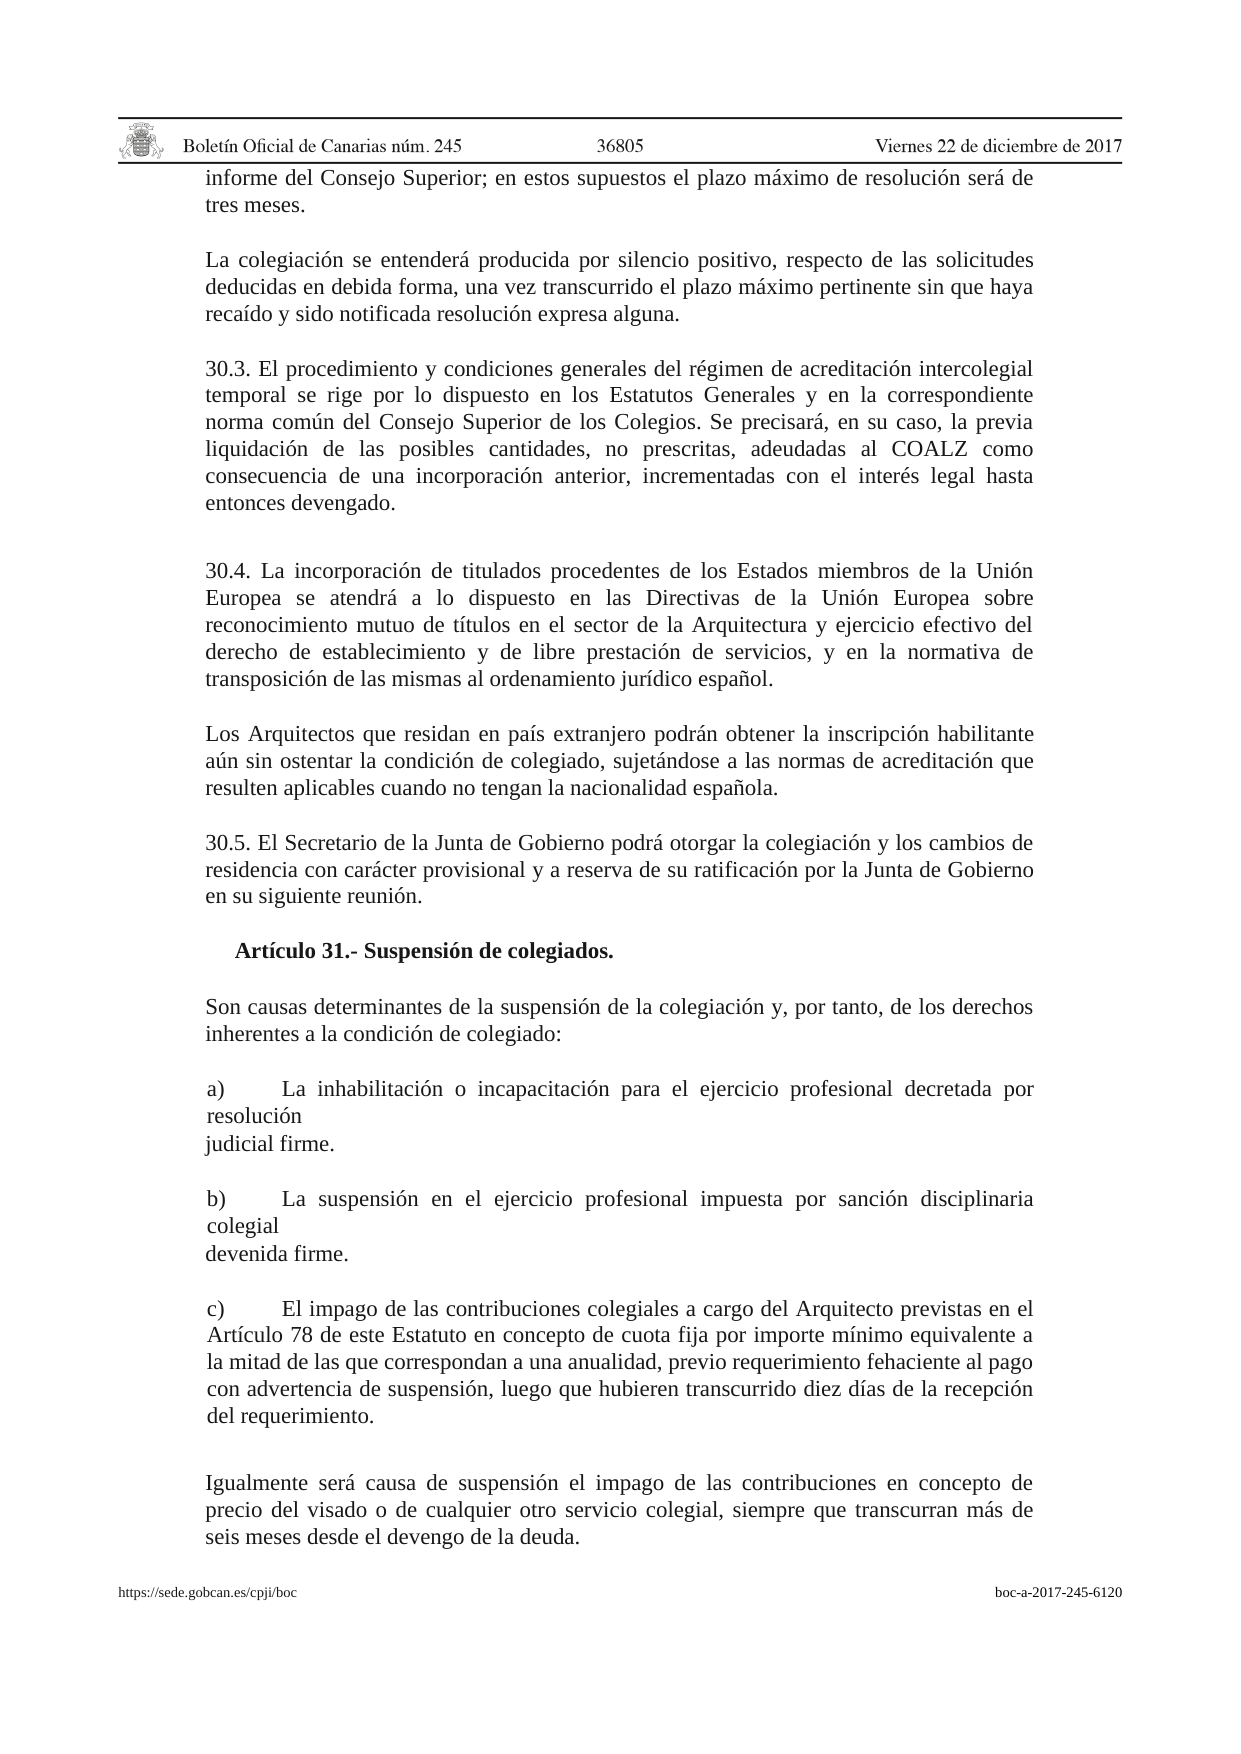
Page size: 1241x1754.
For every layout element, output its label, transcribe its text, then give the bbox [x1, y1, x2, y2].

text Son causas determinantes de la suspensión de la colegiación y, por tanto, de los derechos inherentes a la condición de colegiado: [205, 993, 1035, 1046]
list La suspensión en el ejercicio profesional impuesta por sanción disciplinaria colegial [207, 1185, 1035, 1238]
list El impago de las contribuciones colegiales a cargo del Arquitecto previstas en el Artículo 78 de este Estatuto en concepto de cuota fija por importe mínimo equivalente a la mitad de las que correspondan a una anualidad, previo requerimiento fehaciente al pago con advertencia de suspensión, luego que hubieren transcurrido diez días de la recepción del requerimiento. [207, 1295, 1035, 1428]
text 30.5. El Secretario de la Junta de Gobierno podrá otorgar la colegiación y los cambios de residencia con carácter provisional y a reserva de su ratificación por la Junta de Gobierno en su siguiente reunión. [205, 829, 1035, 909]
text 30.3. El procedimiento y condiciones generales del régimen de acreditación intercolegial temporal se rige por lo dispuesto en los Estatutos Generales y en la correspondiente norma común del Consejo Superior de los Colegios. Se precisará, en su caso, la previa liquidación de las posibles cantidades, no prescritas, adeudadas al COALZ como consecuencia de una incorporación anterior, incrementadas con el interés legal hasta entonces devengado. [205, 355, 1035, 515]
text devenida firme. [205, 1240, 1035, 1266]
text 30.4. La incorporación de titulados procedentes de los Estados miembros de la Unión Europea se atendrá a lo dispuesto en las Directivas de la Unión Europea sobre reconocimiento mutuo de títulos en el sector de la Arquitectura y ejercicio efectivo del derecho de establecimiento y de libre prestación de servicios, y en la normativa de transposición de las mismas al ordenamiento jurídico español. [205, 558, 1035, 691]
text Los Arquitectos que residan en país extranjero podrán obtener la inscripción habilitante aún sin ostentar la condición de colegiado, sujetándose a las normas de acreditación que resulten aplicables cuando no tengan la nacionalidad española. [205, 720, 1035, 800]
list La inhabilitación o incapacitación para el ejercicio profesional decretada por resolución [207, 1075, 1035, 1128]
text La colegiación se entenderá producida por silencio positivo, respecto de las solicitudes deducidas en debida forma, una vez transcurrido el plazo máximo pertinente sin que haya recaído y sido notificada resolución expresa alguna. [205, 246, 1035, 326]
text Igualmente será causa de suspensión el impago de las contribuciones en concepto de precio del visado o de cualquier otro servicio colegial, siempre que transcurran más de seis meses desde el devengo de la deuda. [205, 1469, 1035, 1549]
text judicial firme. [205, 1130, 1035, 1156]
text Artículo 31.- Suspensión de colegiados. [234, 938, 1240, 964]
text informe del Consejo Superior; en estos supuestos el plazo máximo de resolución será de tres meses. [205, 164, 1035, 217]
